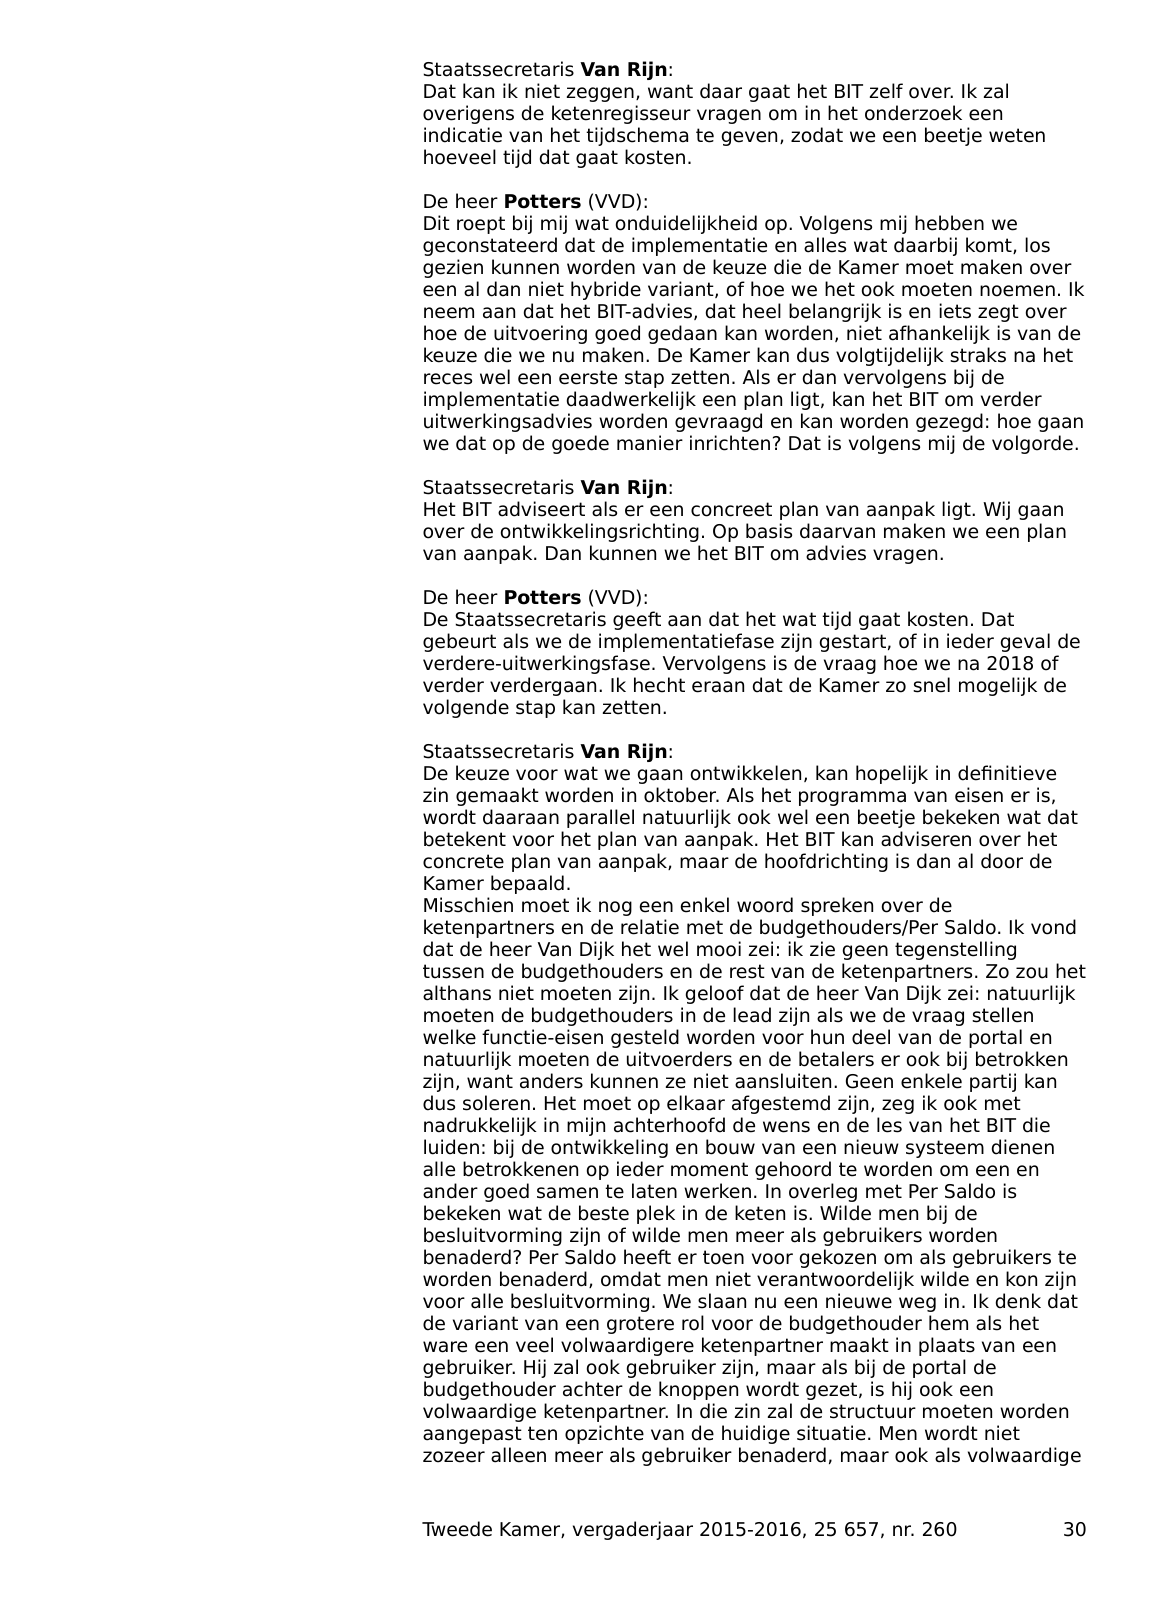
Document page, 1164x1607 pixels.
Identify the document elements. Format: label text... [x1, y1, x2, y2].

text De heer Potters (VVD): [422, 191, 1087, 213]
text Staatssecretaris Van Rijn: [422, 59, 1087, 81]
text De Staatssecretaris geeft aan dat het wat tijd gaat kosten. Dat gebeurt als we de implementatiefase zijn gestart, of in ieder geval de verdere-uitwerkingsfase. Vervolgens is de vraag hoe we na 2018 of verder verdergaan. Ik hecht eraan dat de Kamer zo snel mogelijk de volgende stap kan zetten. [422, 609, 1087, 719]
text Dat kan ik niet zeggen, want daar gaat het BIT zelf over. Ik zal overigens de ketenregisseur vragen om in het onderzoek een indicatie van het tijdschema te geven, zodat we een beetje weten hoeveel tijd dat gaat kosten. [422, 81, 1087, 169]
text Staatssecretaris Van Rijn: [422, 741, 1087, 763]
text Staatssecretaris Van Rijn: [422, 477, 1087, 499]
text De keuze voor wat we gaan ontwikkelen, kan hopelijk in definitieve zin gemaakt worden in oktober. Als het programma van eisen er is, wordt daaraan parallel natuurlijk ook wel een beetje bekeken wat dat betekent voor het plan van aanpak. Het BIT kan adviseren over het concrete plan van aanpak, maar de hoofdrichting is dan al door de Kamer bepaald. [422, 763, 1087, 895]
text Het BIT adviseert als er een concreet plan van aanpak ligt. Wij gaan over de ontwikkelingsrichting. Op basis daarvan maken we een plan van aanpak. Dan kunnen we het BIT om advies vragen. [422, 499, 1087, 565]
text De heer Potters (VVD): [422, 587, 1087, 609]
text Dit roept bij mij wat onduidelijkheid op. Volgens mij hebben we geconstateerd dat de implementatie en alles wat daarbij komt, los gezien kunnen worden van de keuze die de Kamer moet maken over een al dan niet hybride variant, of hoe we het ook moeten noemen. Ik neem aan dat het BIT-advies, dat heel belangrijk is en iets zegt over hoe de uitvoering goed gedaan kan worden, niet afhankelijk is van de keuze die we nu maken. De Kamer kan dus volgtijdelijk straks na het reces wel een eerste stap zetten. Als er dan vervolgens bij de implementatie daadwerkelijk een plan ligt, kan het BIT om verder uitwerkingsadvies worden gevraagd en kan worden gezegd: hoe gaan we dat op de goede manier inrichten? Dat is volgens mij de volgorde. [422, 213, 1087, 455]
text Misschien moet ik nog een enkel woord spreken over de ketenpartners en de relatie met de budgethouders/Per Saldo. Ik vond dat de heer Van Dijk het wel mooi zei: ik zie geen tegenstelling tussen de budgethouders en de rest van de ketenpartners. Zo zou het althans niet moeten zijn. Ik geloof dat de heer Van Dijk zei: natuurlijk moeten de budgethouders in de lead zijn als we de vraag stellen welke functie-eisen gesteld worden voor hun deel van de portal en natuurlijk moeten de uitvoerders en de betalers er ook bij betrokken zijn, want anders kunnen ze niet aansluiten. Geen enkele partij kan dus soleren. Het moet op elkaar afgestemd zijn, zeg ik ook met nadrukkelijk in mijn achterhoofd de wens en de les van het BIT die luiden: bij de ontwikkeling en bouw van een nieuw systeem dienen alle betrokkenen op ieder moment gehoord te worden om een en ander goed samen te laten werken. In overleg met Per Saldo is bekeken wat de beste plek in de keten is. Wilde men bij de besluitvorming zijn of wilde men meer als gebruikers worden benaderd? Per Saldo heeft er toen voor gekozen om als gebruikers te worden benaderd, omdat men niet verantwoordelijk wilde en kon zijn voor alle besluitvorming. We slaan nu een nieuwe weg in. Ik denk dat de variant van een grotere rol voor de budgethouder hem als het ware een veel volwaardigere ketenpartner maakt in plaats van een gebruiker. Hij zal ook gebruiker zijn, maar als bij de portal de budgethouder achter de knoppen wordt gezet, is hij ook een volwaardige ketenpartner. In die zin zal de structuur moeten worden aangepast ten opzichte van de huidige situatie. Men wordt niet zozeer alleen meer als gebruiker benaderd, maar ook als volwaardige [422, 895, 1087, 1467]
